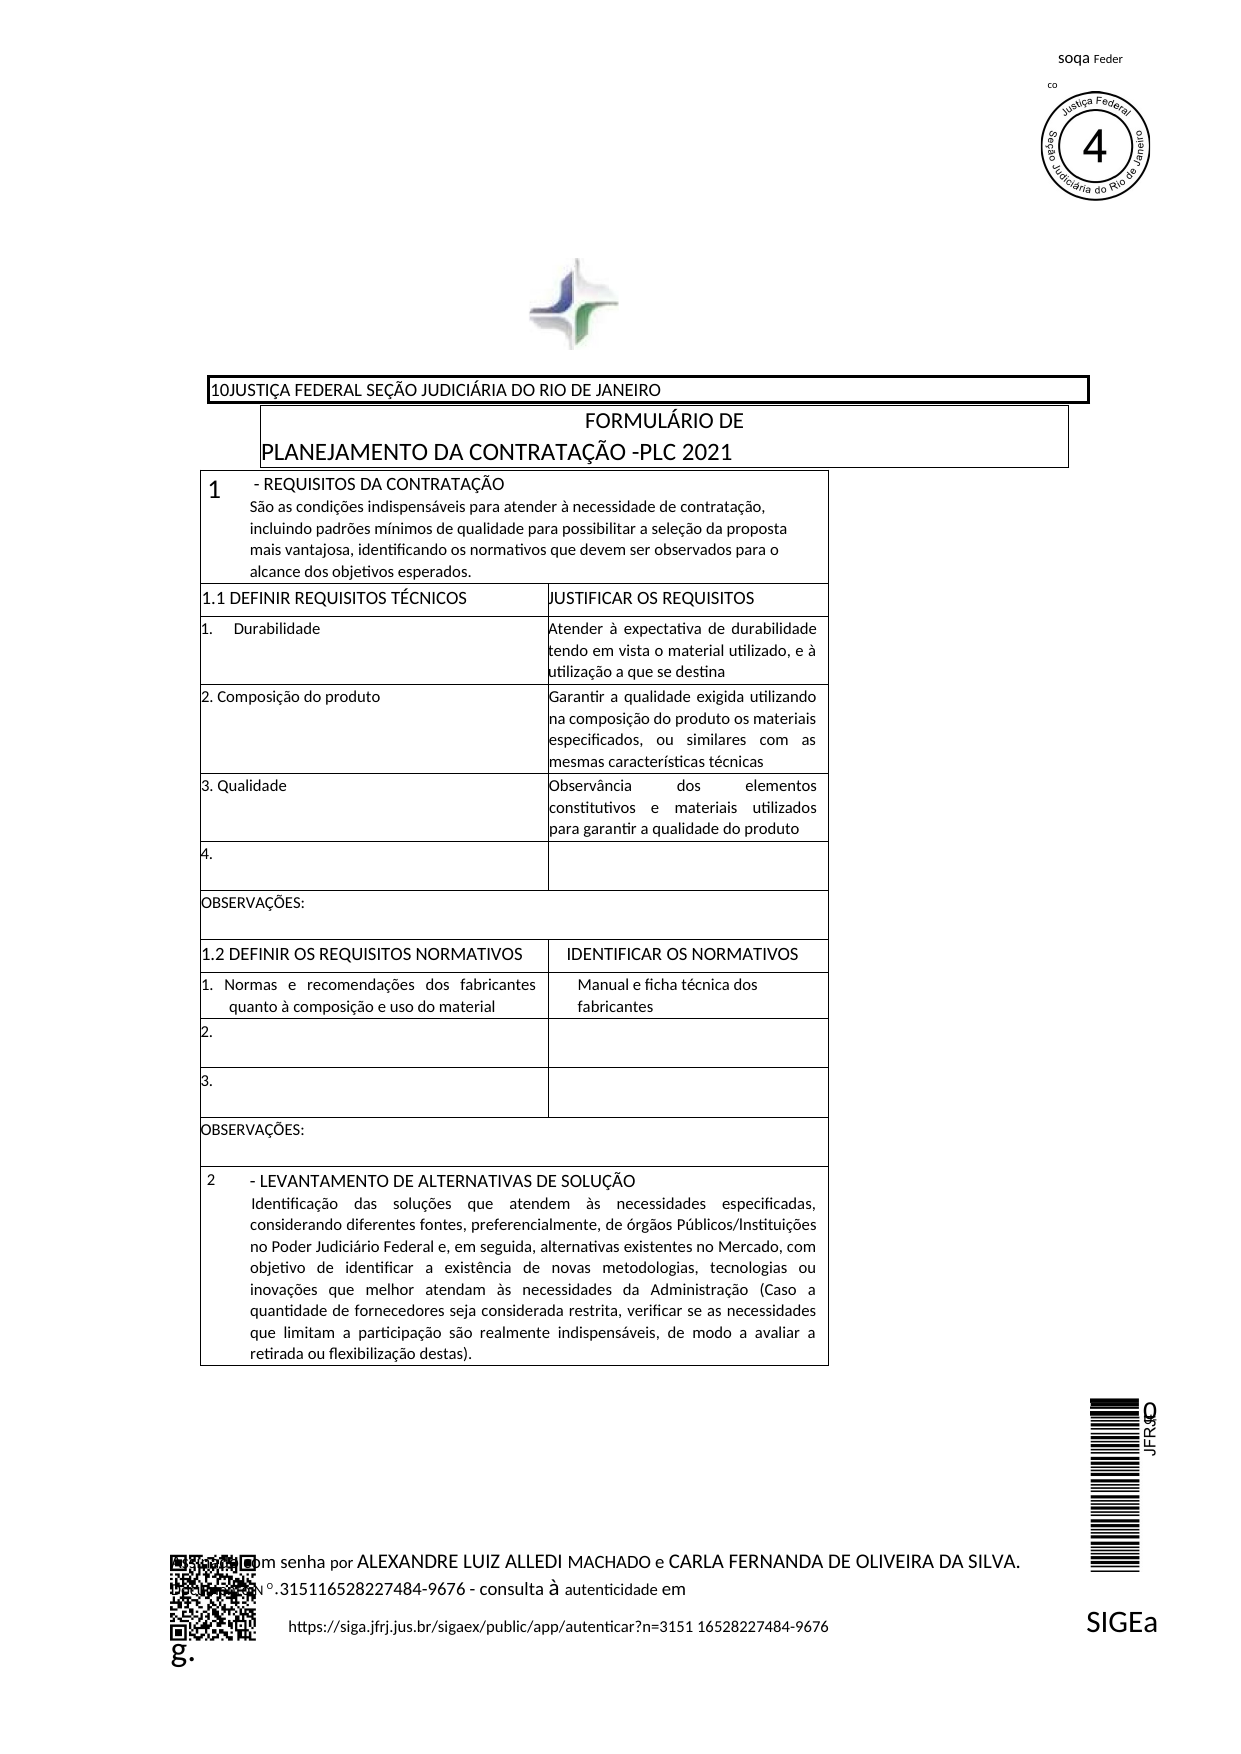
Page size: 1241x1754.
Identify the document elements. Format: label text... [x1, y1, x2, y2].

table_cell 3. Qualidade [201, 774, 548, 841]
table_cell [829, 583, 869, 616]
table_cell [869, 841, 976, 890]
table_cell [549, 1068, 828, 1117]
table_cell [829, 972, 869, 1018]
table_header - REQUISITOS DA CONTRATAÇÃO São as condições indispensáveis para atender à necessidade de contratação, incluindo padrões mínimos de qualidade para possibilitar a seleção da proposta mais vantajosa, identificando os normativos que devem ser observados para o alcance dos objetivos esperados. [250, 471, 828, 583]
subtitle JUSTIÇA FEDERAL SEÇÃO JUDICIÁRIA DO RIO DE JANEIRO [210, 378, 1087, 401]
table_cell [829, 616, 869, 683]
table_cell [829, 773, 869, 841]
table_cell [869, 773, 976, 841]
table_cell [869, 1018, 976, 1067]
table_cell [549, 842, 828, 890]
table_cell [869, 1067, 976, 1117]
table_cell OBSERVAÇÕES: [201, 891, 548, 939]
table_cell [829, 939, 869, 972]
table_cell [869, 1166, 976, 1365]
table_cell [829, 1166, 869, 1365]
table_cell Manual e ficha técnica dos fabricantes [549, 973, 828, 1018]
table_cell [869, 939, 976, 972]
table_cell OBSERVAÇÕES: [201, 1118, 548, 1166]
table_cell Atender à expectativa de durabilidade tendo em vista o material utilizado, e à utilização a que se destina [549, 617, 828, 683]
text PLANEJAMENTO DA CONTRATAÇÃO -PLC 2021 [261, 435, 1068, 467]
table_cell [869, 890, 976, 939]
table_cell 1. Normas e recomendações dos fabricantes quanto à composição e uso do material [201, 973, 548, 1018]
table_cell 2. [201, 1019, 548, 1067]
table_header [829, 470, 869, 583]
table_cell 3. [201, 1068, 548, 1117]
table_cell - LEVANTAMENTO DE ALTERNATIVAS DE SOLUÇÃO Identificação das soluções que atendem às necessidades especificadas, considerando diferentes fontes, preferencialmente, de órgãos Públicos/lnstituições no Poder Judiciário Federal e, em seguida, alternativas existentes no Mercado, com objetivo de identificar a existência de novas metodologias, tecnologias ou inovações que melhor atendam às necessidades da Administração (Caso a quantidade de fornecedores seja considerada restrita, verificar se as necessidades que limitam a participação são realmente indispensáveis, de modo a avaliar a retirada ou flexibilização destas). [250, 1167, 828, 1365]
table_cell Observância dos elementos constitutivos e materiais utilizados para garantir a qualidade do produto [549, 774, 828, 841]
table_cell 1.1 DEFINIR REQUISITOS TÉCNICOS [201, 584, 548, 616]
table_cell 2. Composição do produto [201, 685, 548, 773]
table_cell [829, 1117, 869, 1166]
table_header 1 [201, 471, 249, 583]
table_cell [829, 1067, 869, 1117]
table_cell 1.2 DEFINIR OS REQUISITOS NORMATIVOS [201, 940, 548, 972]
table_cell 4. [201, 842, 548, 890]
table_cell [829, 684, 869, 773]
table_cell IDENTIFICAR OS NORMATIVOS [549, 940, 828, 972]
table_cell [869, 583, 976, 616]
table_cell [829, 890, 869, 939]
table_cell [829, 841, 869, 890]
table_cell [869, 972, 976, 1018]
table_cell [869, 684, 976, 773]
table_header [869, 470, 976, 583]
table_cell [869, 616, 976, 683]
table_cell [548, 1118, 828, 1166]
table_cell Garantir a qualidade exigida utilizando na composição do produto os materiais especificados, ou similares com as mesmas características técnicas [549, 685, 828, 773]
table_cell JUSTIFICAR OS REQUISITOS [549, 584, 828, 616]
table_cell [548, 891, 828, 939]
table_cell [869, 1117, 976, 1166]
table_cell [549, 1019, 828, 1067]
table_cell 2 [201, 1167, 249, 1365]
text FORMULÁRIO DE [261, 406, 1068, 434]
table_cell 1. Durabilidade [201, 617, 548, 683]
table_cell [829, 1018, 869, 1067]
